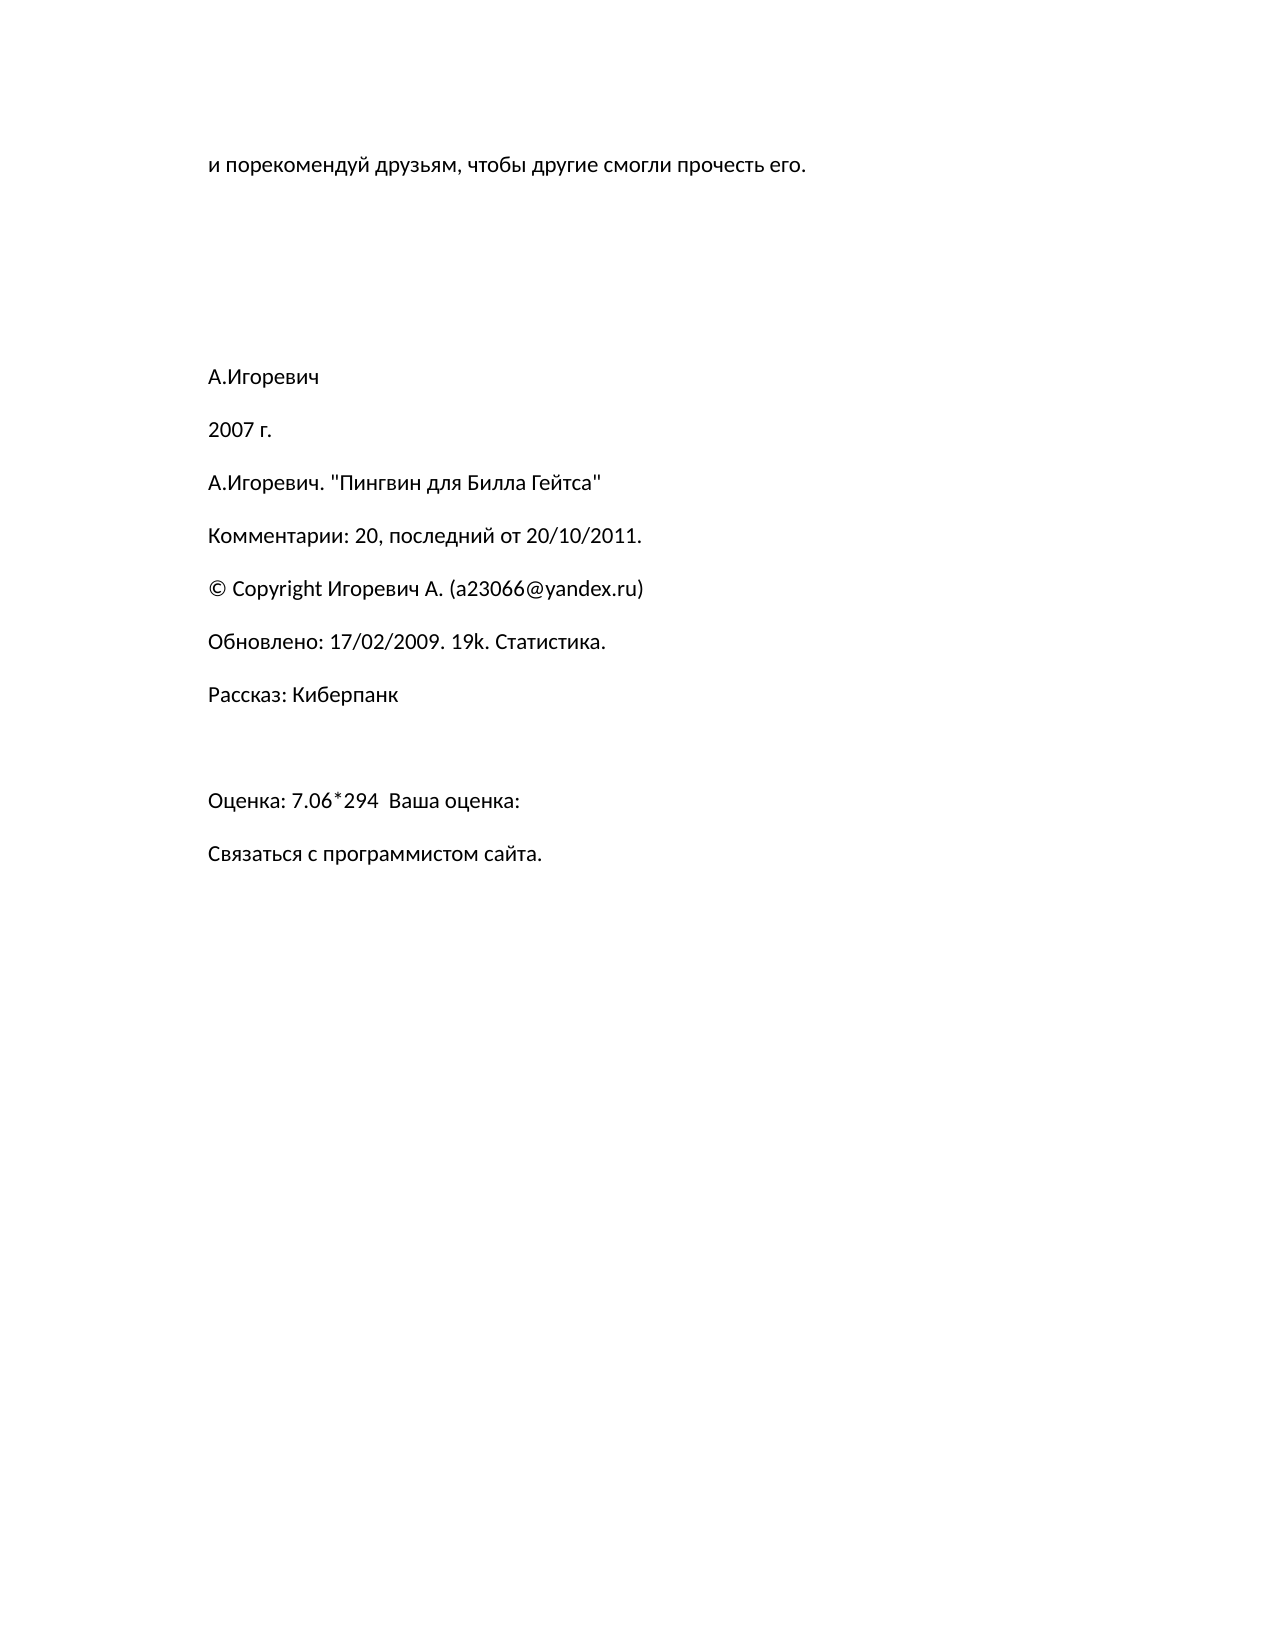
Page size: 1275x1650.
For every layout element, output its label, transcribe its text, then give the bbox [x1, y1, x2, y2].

text А.Игоревич [187, 362, 1087, 390]
text Связаться с программистом сайта. [187, 839, 1087, 867]
text А.Игоревич. "Пингвин для Билла Гейтса" [187, 468, 1087, 496]
text Рассказ: Киберпанк [187, 680, 1087, 708]
text © Copyright Игоревич А. (a23066@yandex.ru) [187, 574, 1087, 602]
text Комментарии: 20, последний от 20/10/2011. [187, 521, 1087, 549]
text 2007 г. [187, 415, 1087, 443]
text Обновлено: 17/02/2009. 19k. Статистика. [187, 627, 1087, 655]
text Оценка: 7.06*294 Ваша оценка: [187, 786, 1087, 814]
text и порекомендуй друзьям, чтобы другие смогли прочесть его. [187, 150, 1087, 178]
